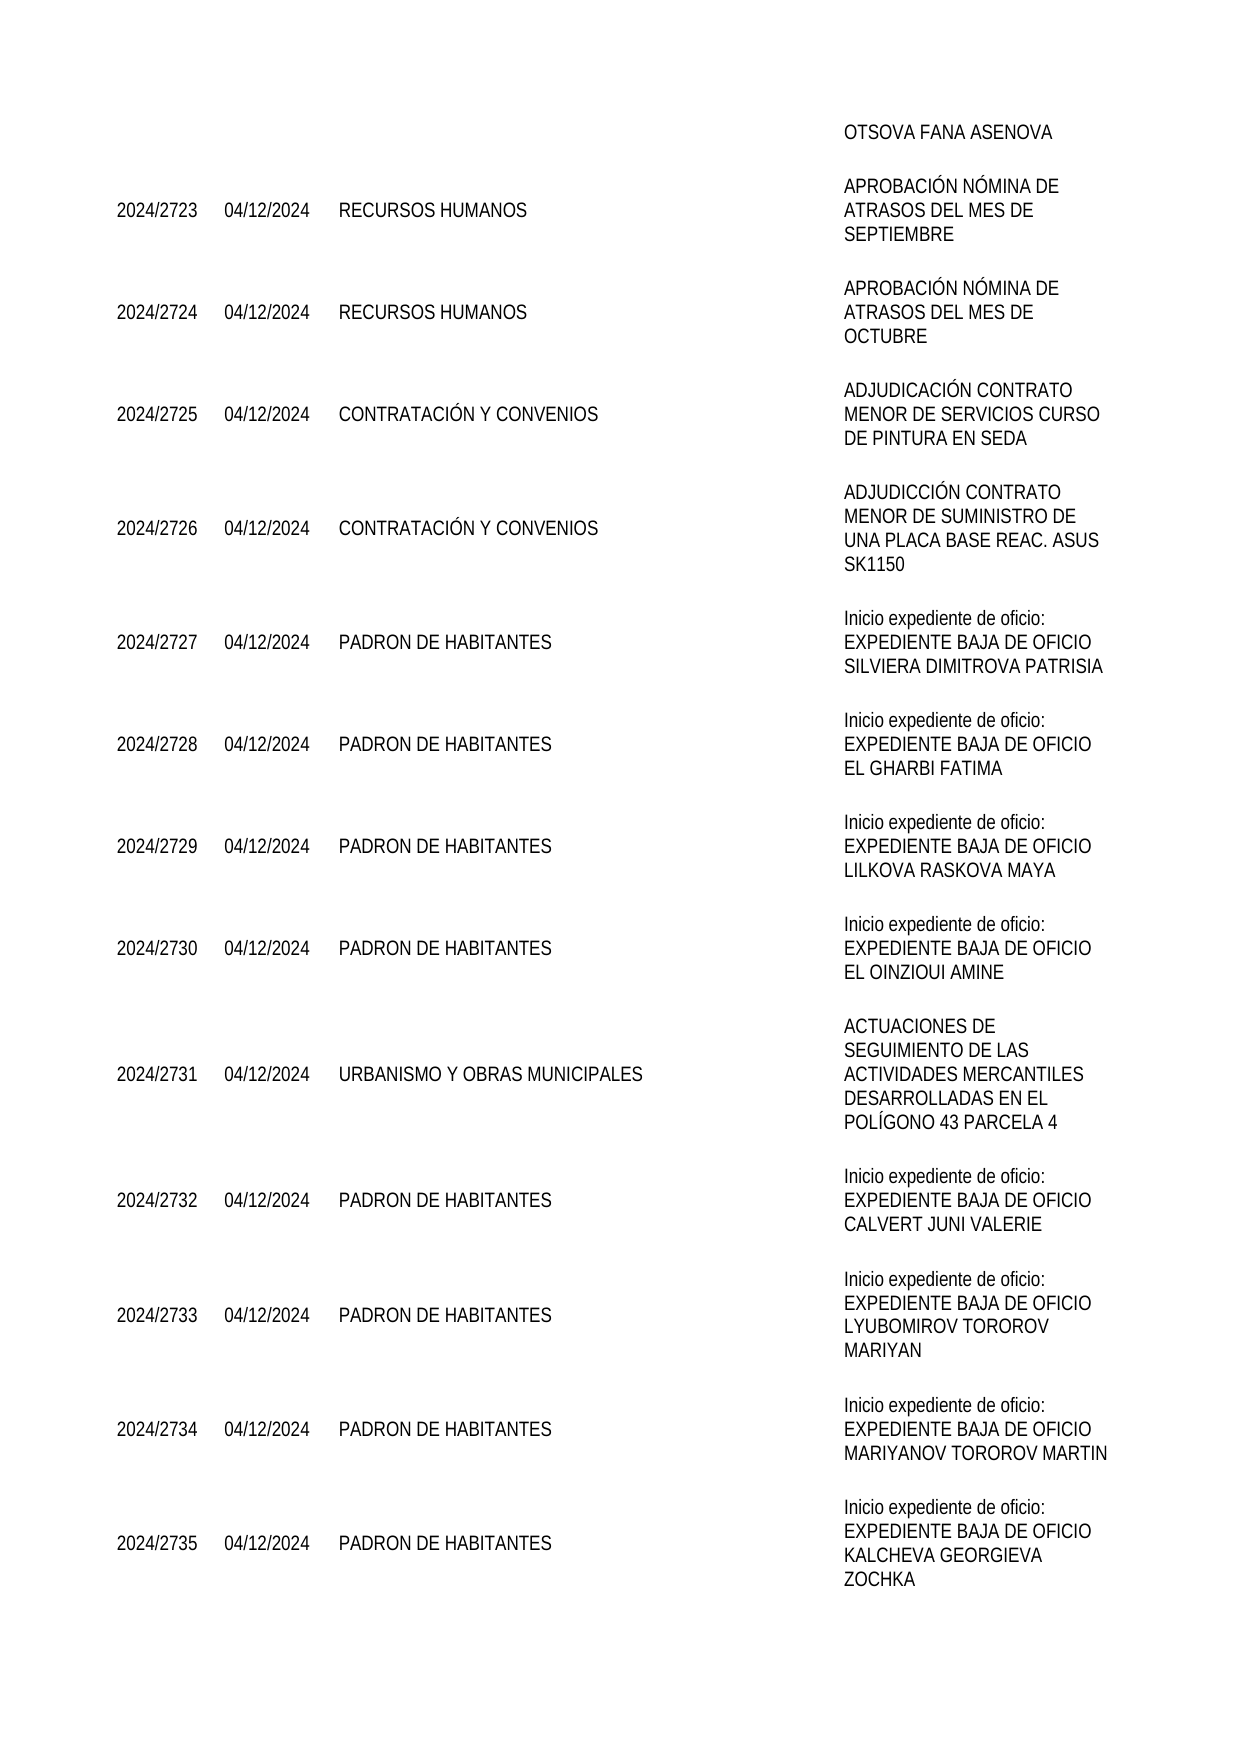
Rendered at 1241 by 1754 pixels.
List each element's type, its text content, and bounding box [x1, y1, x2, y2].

table_cell [115, 1466, 222, 1493]
table_cell PADRON DE HABITANTES [337, 1493, 842, 1592]
table_cell [337, 1466, 842, 1493]
table_cell 2024/2735 [115, 1493, 222, 1592]
table_cell [223, 145, 337, 172]
table_cell [223, 118, 337, 145]
table_cell PADRON DE HABITANTES [337, 707, 842, 782]
table_cell [842, 1466, 1114, 1493]
table_cell [337, 578, 842, 604]
table_cell PADRON DE HABITANTES [337, 911, 842, 986]
table_cell 2024/2724 [115, 274, 222, 349]
table_cell 04/12/2024 [223, 274, 337, 349]
table_cell [1114, 578, 1119, 604]
table_cell [115, 578, 222, 604]
table_cell Inicio expediente de oficio: EXPEDIENTE BAJA DE OFICIO EL GHARBI FATIMA [842, 707, 1114, 782]
table_cell [115, 247, 222, 274]
table_cell 04/12/2024 [223, 809, 337, 884]
table_cell [1114, 1466, 1119, 1493]
table_cell [337, 1238, 842, 1265]
table_cell [1114, 376, 1119, 451]
table_cell RECURSOS HUMANOS [337, 172, 842, 247]
table_cell [842, 247, 1114, 274]
table_cell [1114, 349, 1119, 376]
table_cell [1114, 145, 1119, 172]
table_cell [115, 349, 222, 376]
table_cell [1114, 1364, 1119, 1391]
table_cell [1114, 782, 1119, 809]
table_cell [337, 1364, 842, 1391]
table_cell [1114, 605, 1119, 679]
table_cell 04/12/2024 [223, 1391, 337, 1466]
table_cell [337, 145, 842, 172]
table_cell [1114, 1493, 1119, 1592]
table_cell CONTRATACIÓN Y CONVENIOS [337, 479, 842, 577]
table_cell [1114, 1136, 1119, 1163]
table_cell [1114, 479, 1119, 577]
table_cell 04/12/2024 [223, 1013, 337, 1136]
table_cell [1114, 911, 1119, 986]
table_cell ADJUDICCIÓN CONTRATO MENOR DE SUMINISTRO DE UNA PLACA BASE REAC. ASUS SK1150 [842, 479, 1114, 577]
table_cell [223, 1136, 337, 1163]
table_cell [1114, 1391, 1119, 1466]
table_cell [1114, 451, 1119, 478]
table_cell [1114, 1265, 1119, 1364]
table_cell [842, 680, 1114, 707]
table_cell 2024/2730 [115, 911, 222, 986]
table_cell [337, 118, 842, 145]
table_cell OTSOVA FANA ASENOVA [842, 118, 1114, 145]
table_cell 2024/2732 [115, 1163, 222, 1238]
table_cell [842, 1364, 1114, 1391]
table_cell [223, 578, 337, 604]
table_cell [842, 451, 1114, 478]
table_cell [223, 1592, 337, 1619]
table_cell Inicio expediente de oficio: EXPEDIENTE BAJA DE OFICIO KALCHEVA GEORGIEVA ZOCHKA [842, 1493, 1114, 1592]
table_cell [1114, 680, 1119, 707]
table_cell [223, 680, 337, 707]
table_cell URBANISMO Y OBRAS MUNICIPALES [337, 1013, 842, 1136]
table_cell [223, 986, 337, 1013]
table_cell [1114, 247, 1119, 274]
table_cell [1114, 118, 1119, 145]
table_cell [1114, 172, 1119, 247]
table_cell 2024/2729 [115, 809, 222, 884]
table_cell [337, 782, 842, 809]
table_cell 04/12/2024 [223, 605, 337, 679]
table_cell [115, 884, 222, 911]
table_cell [1114, 986, 1119, 1013]
table_cell RECURSOS HUMANOS [337, 274, 842, 349]
table_cell 2024/2728 [115, 707, 222, 782]
table_cell PADRON DE HABITANTES [337, 1391, 842, 1466]
table_cell 04/12/2024 [223, 172, 337, 247]
table_cell [115, 782, 222, 809]
table_cell [1114, 707, 1119, 782]
table_cell 04/12/2024 [223, 479, 337, 577]
table_cell [1114, 1163, 1119, 1238]
table_cell [337, 1136, 842, 1163]
table_cell [1114, 809, 1119, 884]
table_cell [1114, 1013, 1119, 1136]
table_cell [1114, 884, 1119, 911]
table_cell [842, 578, 1114, 604]
table_cell 2024/2723 [115, 172, 222, 247]
table_cell [842, 145, 1114, 172]
table_cell ACTUACIONES DE SEGUIMIENTO DE LAS ACTIVIDADES MERCANTILES DESARROLLADAS EN EL POLÍGONO 43 PARCELA 4 [842, 1013, 1114, 1136]
table_cell [337, 680, 842, 707]
table_cell Inicio expediente de oficio: EXPEDIENTE BAJA DE OFICIO SILVIERA DIMITROVA PATRISIA [842, 605, 1114, 679]
table_cell [1114, 274, 1119, 349]
table_cell [223, 451, 337, 478]
table_cell [115, 680, 222, 707]
table_cell [115, 1592, 222, 1619]
table_cell [223, 1238, 337, 1265]
table_cell Inicio expediente de oficio: EXPEDIENTE BAJA DE OFICIO LYUBOMIROV TOROROV MARIYAN [842, 1265, 1114, 1364]
table_cell Inicio expediente de oficio: EXPEDIENTE BAJA DE OFICIO CALVERT JUNI VALERIE [842, 1163, 1114, 1238]
table_cell [842, 1238, 1114, 1265]
table_cell PADRON DE HABITANTES [337, 605, 842, 679]
table_cell [337, 451, 842, 478]
table_cell [842, 884, 1114, 911]
table_cell [223, 247, 337, 274]
table_cell APROBACIÓN NÓMINA DE ATRASOS DEL MES DE OCTUBRE [842, 274, 1114, 349]
table_cell [223, 1466, 337, 1493]
table_cell 2024/2725 [115, 376, 222, 451]
table_cell APROBACIÓN NÓMINA DE ATRASOS DEL MES DE SEPTIEMBRE [842, 172, 1114, 247]
table_cell 04/12/2024 [223, 707, 337, 782]
table_cell [842, 782, 1114, 809]
table_cell Inicio expediente de oficio: EXPEDIENTE BAJA DE OFICIO EL OINZIOUI AMINE [842, 911, 1114, 986]
table_cell 04/12/2024 [223, 1493, 337, 1592]
table_cell PADRON DE HABITANTES [337, 809, 842, 884]
table_cell PADRON DE HABITANTES [337, 1265, 842, 1364]
table_cell [223, 1364, 337, 1391]
table_cell [842, 986, 1114, 1013]
table_cell [115, 986, 222, 1013]
table_cell [115, 1364, 222, 1391]
table_cell [1114, 1238, 1119, 1265]
table_cell [337, 349, 842, 376]
table_cell Inicio expediente de oficio: EXPEDIENTE BAJA DE OFICIO LILKOVA RASKOVA MAYA [842, 809, 1114, 884]
table_cell [337, 1592, 842, 1619]
table_cell 2024/2727 [115, 605, 222, 679]
table_cell 04/12/2024 [223, 1265, 337, 1364]
table_cell [115, 145, 222, 172]
table_cell [337, 884, 842, 911]
table_cell [337, 986, 842, 1013]
table_cell [842, 1136, 1114, 1163]
table_cell CONTRATACIÓN Y CONVENIOS [337, 376, 842, 451]
table_cell 2024/2734 [115, 1391, 222, 1466]
table_cell 2024/2726 [115, 479, 222, 577]
table_cell [842, 349, 1114, 376]
table_cell [115, 1136, 222, 1163]
table_cell 04/12/2024 [223, 1163, 337, 1238]
table_cell [842, 1592, 1114, 1619]
table_cell 2024/2733 [115, 1265, 222, 1364]
table_cell [223, 782, 337, 809]
table_cell 04/12/2024 [223, 911, 337, 986]
table_cell [115, 1238, 222, 1265]
table_cell 04/12/2024 [223, 376, 337, 451]
table_cell ADJUDICACIÓN CONTRATO MENOR DE SERVICIOS CURSO DE PINTURA EN SEDA [842, 376, 1114, 451]
table_cell [337, 247, 842, 274]
table_cell PADRON DE HABITANTES [337, 1163, 842, 1238]
table_cell [223, 884, 337, 911]
table_cell [1114, 1592, 1119, 1619]
table_cell 2024/2731 [115, 1013, 222, 1136]
table_cell [223, 349, 337, 376]
table_cell [115, 118, 222, 145]
table_cell Inicio expediente de oficio: EXPEDIENTE BAJA DE OFICIO MARIYANOV TOROROV MARTIN [842, 1391, 1114, 1466]
table_cell [115, 451, 222, 478]
